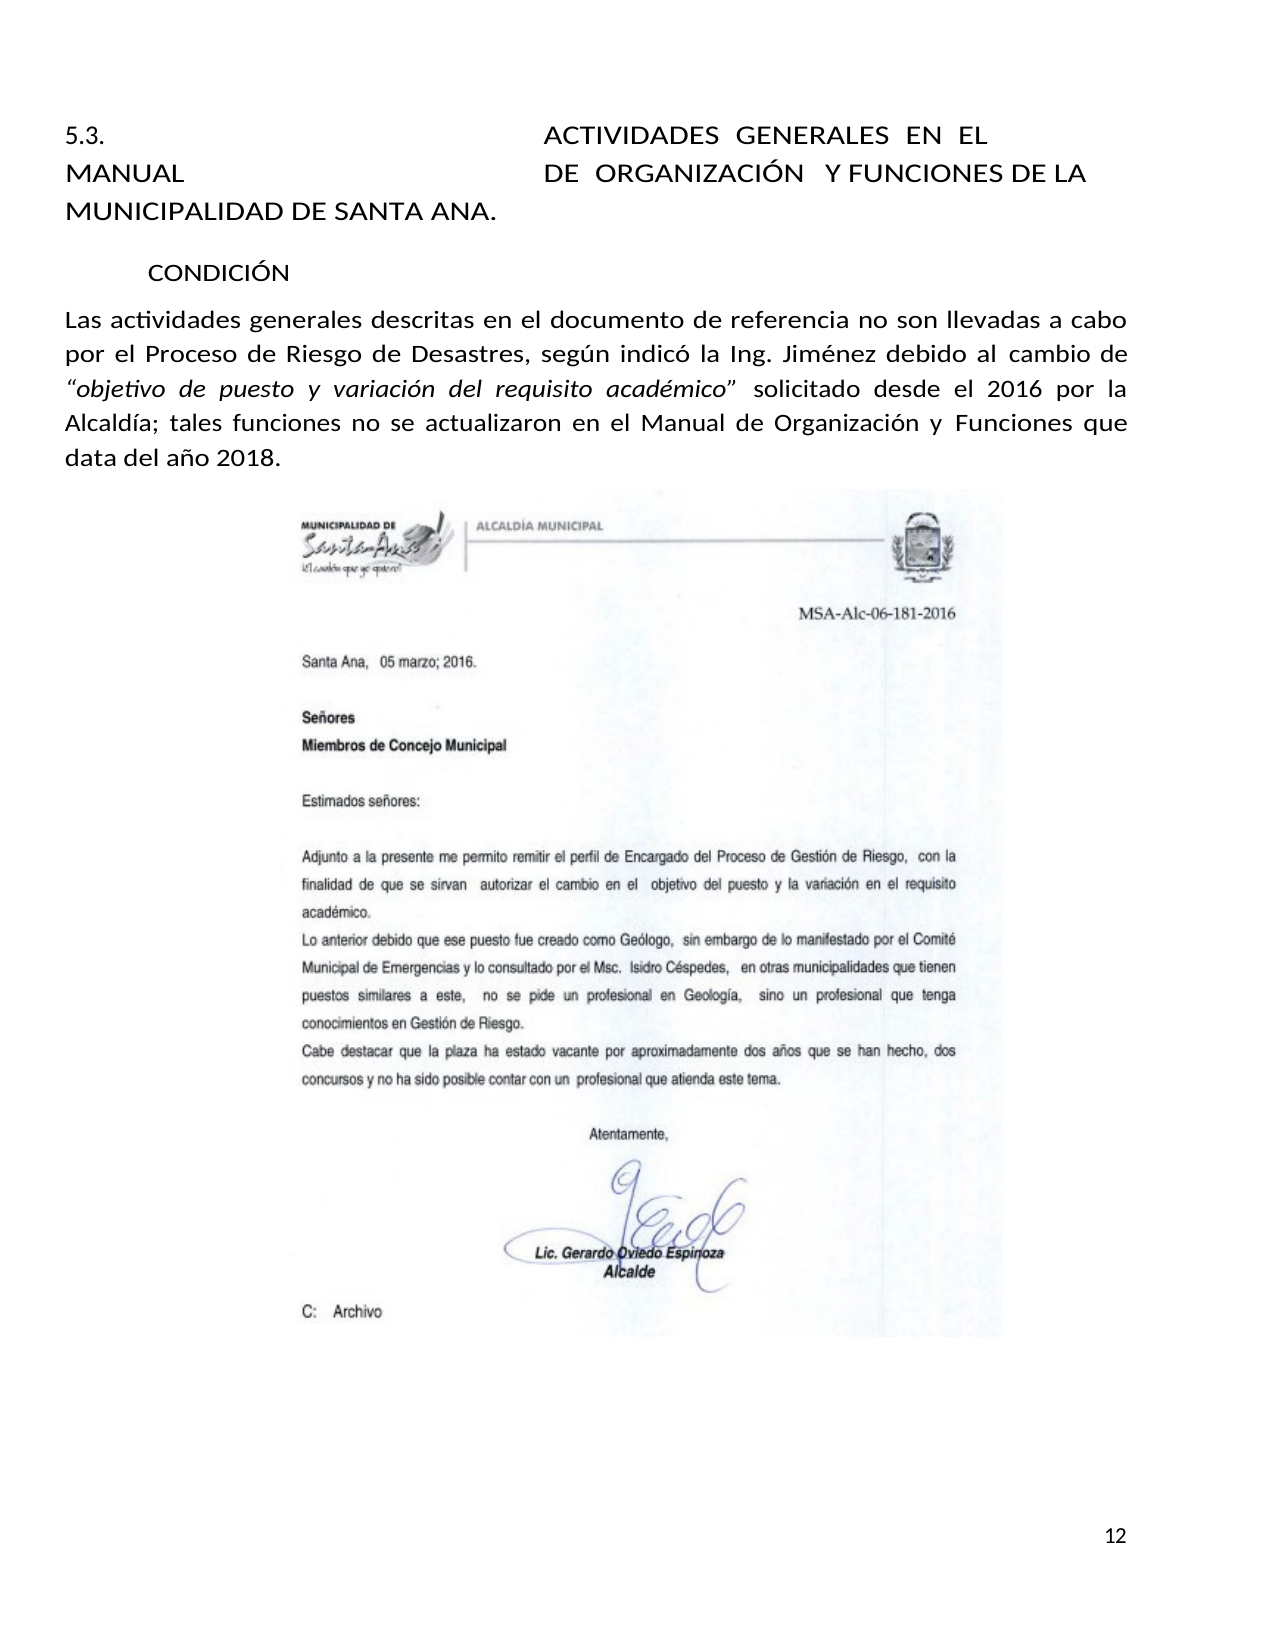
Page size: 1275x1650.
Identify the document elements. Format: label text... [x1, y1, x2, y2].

list ACTIVIDADES GENERALES EN EL MANUAL DE ORGANIZACIÓN Y FUNCIONES DE LA MUNICIPALIDAD DE SANTA ANA. [64, 118, 1127, 227]
text Las actividades generales descritas en el documento de referencia no son llevadas a cabo por el Proceso de Riesgo de Desastres, según indicó la Ing. Jiménez debido al cambio de “objetivo de puesto y variación del requisito académico” solicitado desde el 2016 por la Alcaldía; tales funciones no se actualizaron en el Manual de Organización y Funciones que data del año 2018. [64, 304, 1128, 472]
subtitle CONDICIÓN [148, 257, 1210, 287]
